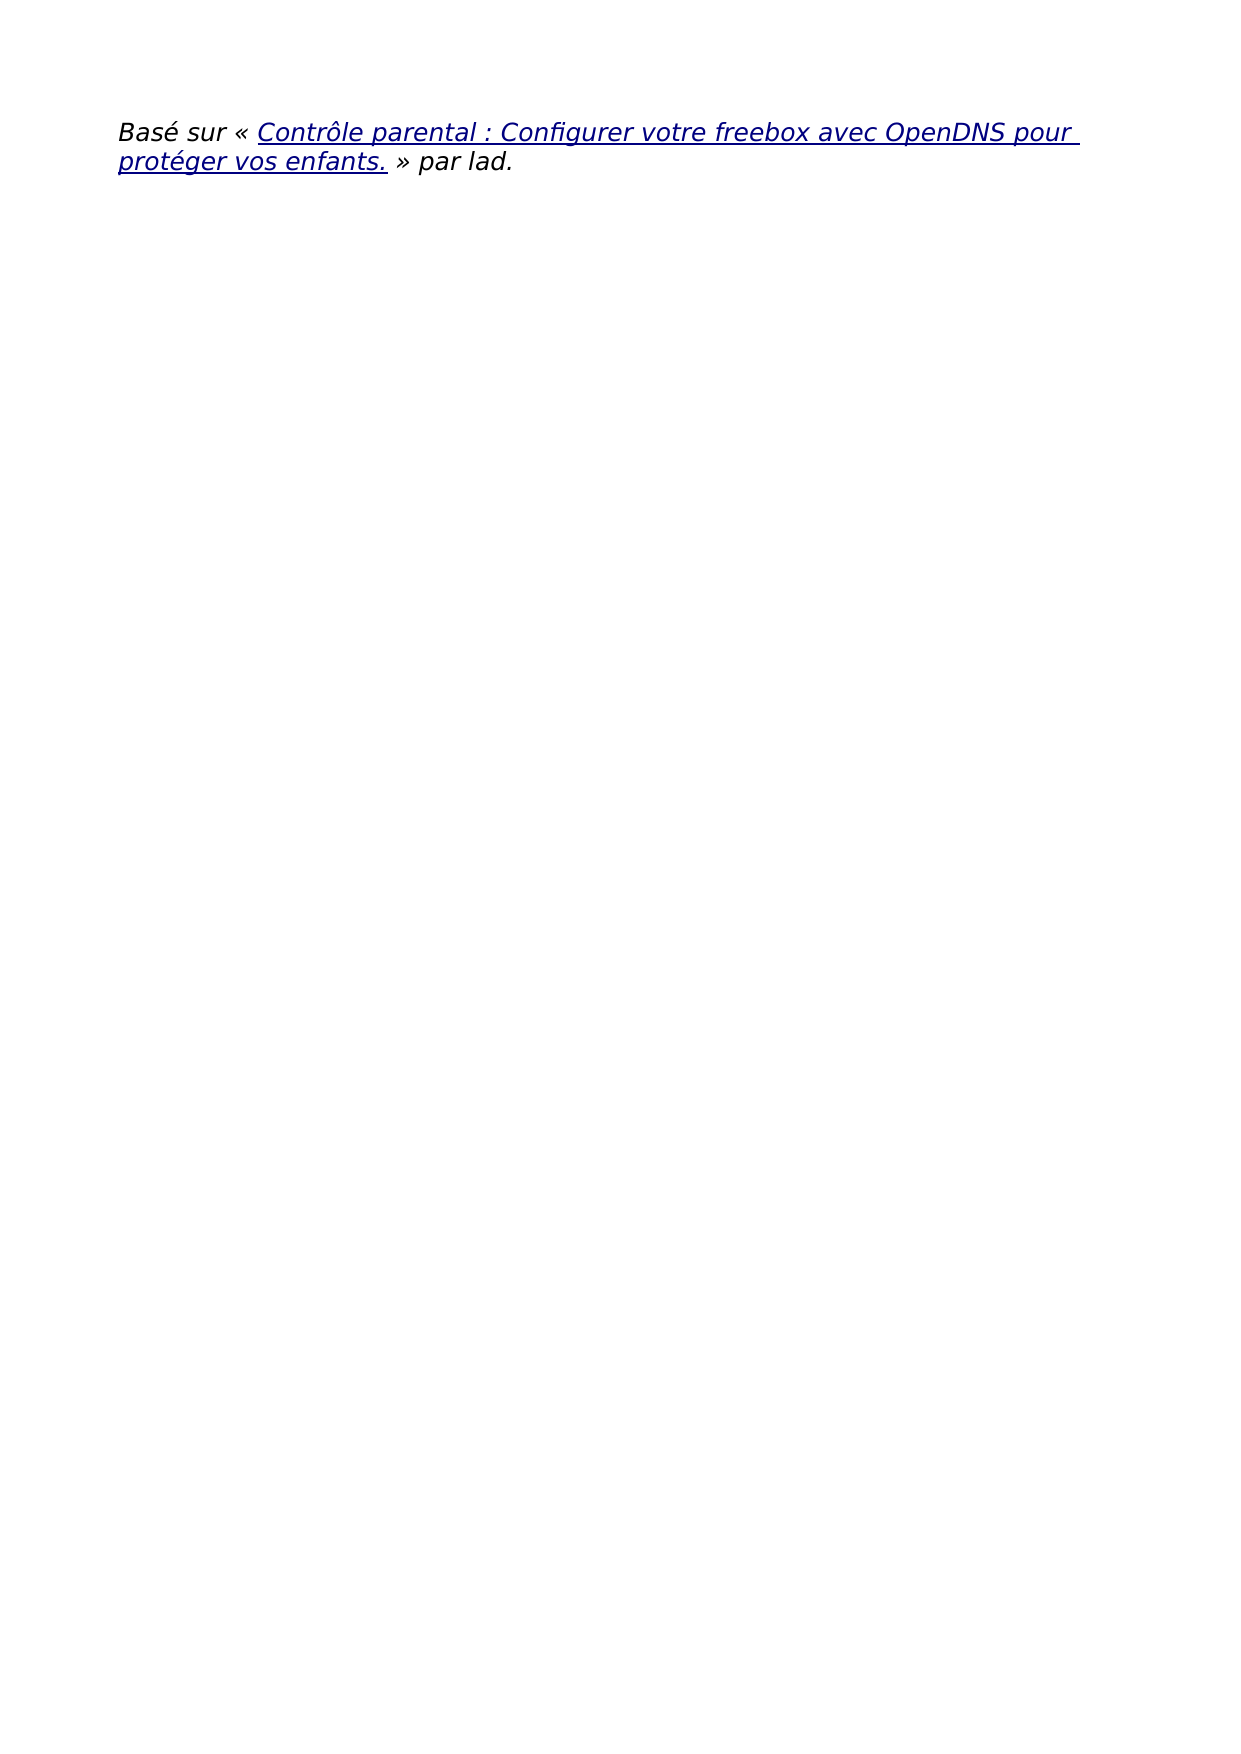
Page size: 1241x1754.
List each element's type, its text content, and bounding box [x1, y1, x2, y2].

text Basé sur « Contrôle parental : Configurer votre freebox avec OpenDNS pour protéger vos enfants. » par lad. [118, 118, 1122, 176]
